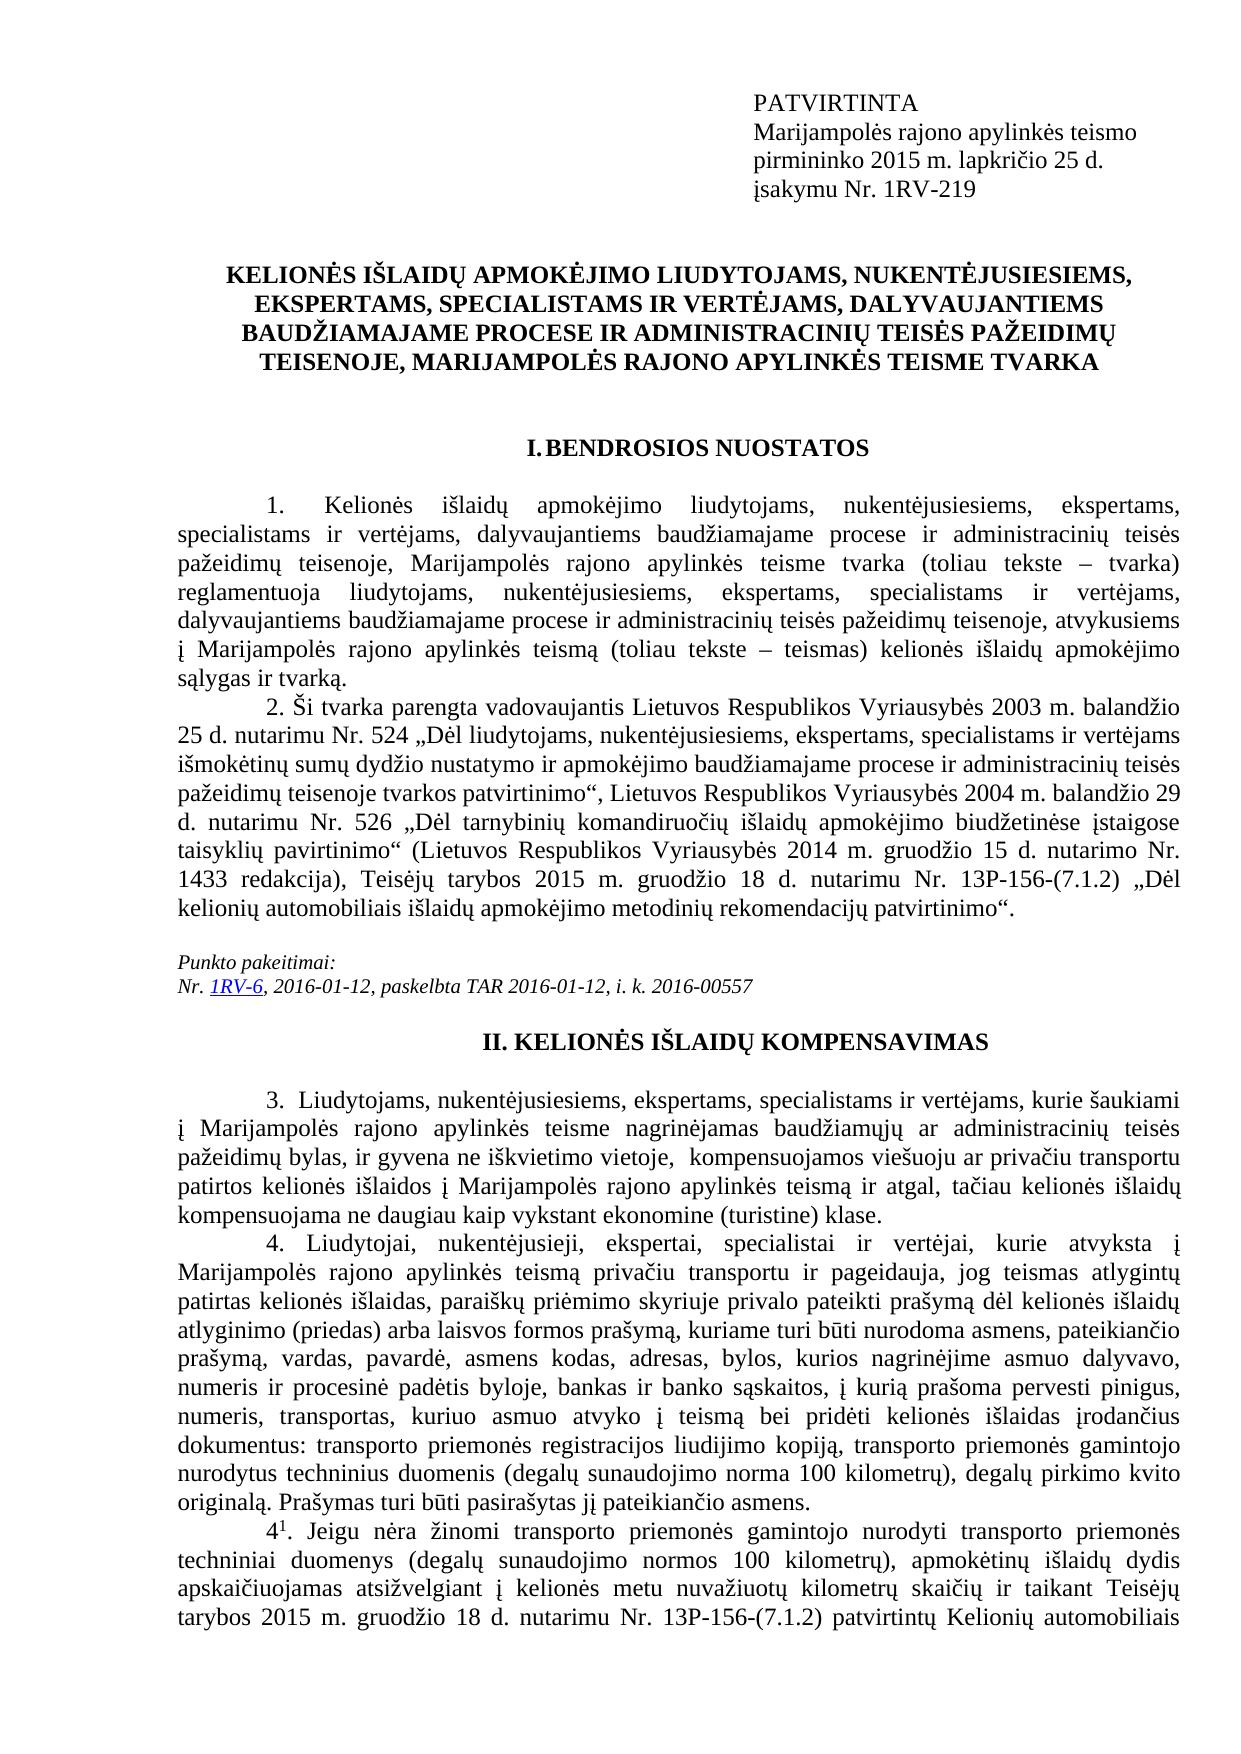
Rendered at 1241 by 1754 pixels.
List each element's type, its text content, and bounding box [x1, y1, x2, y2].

text 41. Jeigu nėra žinomi transporto priemonės gamintojo nurodyti transporto priemonės techniniai duomenys (degalų sunaudojimo normos 100 kilometrų), apmokėtinų išlaidų dydis apskaičiuojamas atsižvelgiant į kelionės metu nuvažiuotų kilometrų skaičių ir taikant Teisėjų tarybos 2015 m. gruodžio 18 d. nutarimu Nr. 13P-156-(7.1.2) patvirtintų Kelionių automobiliais [177, 1516, 1181, 1631]
text 4. Liudytojai, nukentėjusieji, ekspertai, specialistai ir vertėjai, kurie atvyksta į Marijampolės rajono apylinkės teismą privačiu transportu ir pageidauja, jog teismas atlygintų patirtas kelionės išlaidas, paraiškų priėmimo skyriuje privalo pateikti prašymą dėl kelionės išlaidų atlyginimo (priedas) arba laisvos formos prašymą, kuriame turi būti nurodoma asmens, pateikiančio prašymą, vardas, pavardė, asmens kodas, adresas, bylos, kurios nagrinėjime asmuo dalyvavo, numeris ir procesinė padėtis byloje, bankas ir banko sąskaitos, į kurią prašoma pervesti pinigus, numeris, transportas, kuriuo asmuo atvyko į teismą bei pridėti kelionės išlaidas įrodančius dokumentus: transporto priemonės registracijos liudijimo kopiją, transporto priemonės gamintojo nurodytus techninius duomenis (degalų sunaudojimo norma 100 kilometrų), degalų pirkimo kvito originalą. Prašymas turi būti pasirašytas jį pateikiančio asmens. [177, 1228, 1181, 1516]
text įsakymu Nr. 1RV-219 [312, 174, 1181, 203]
text PATVIRTINTA [717, 88, 1181, 117]
text I. BENDROSIOS NUOSTATOS [215, 433, 1181, 462]
text II. KELIONĖS IŠLAIDŲ KOMPENSAVIMAS [290, 1027, 1181, 1056]
text Punkto pakeitimai: [177, 950, 1181, 974]
text Nr. 1RV-6, 2016-01-12, paskelbta TAR 2016-01-12, i. k. 2016-00557 [177, 974, 1181, 998]
text 2. Ši tvarka parengta vadovaujantis Lietuvos Respublikos Vyriausybės 2003 m. balandžio 25 d. nutarimu Nr. 524 „Dėl liudytojams, nukentėjusiesiems, ekspertams, specialistams ir vertėjams išmokėtinų sumų dydžio nustatymo ir apmokėjimo baudžiamajame procese ir administracinių teisės pažeidimų teisenoje tvarkos patvirtinimo“, Lietuvos Respublikos Vyriausybės 2004 m. balandžio 29 d. nutarimu Nr. 526 „Dėl tarnybinių komandiruočių išlaidų apmokėjimo biudžetinėse įstaigose taisyklių pavirtinimo“ (Lietuvos Respublikos Vyriausybės 2014 m. gruodžio 15 d. nutarimo Nr. 1433 redakcija), Teisėjų tarybos 2015 m. gruodžio 18 d. nutarimu Nr. 13P-156-(7.1.2) „Dėl kelionių automobiliais išlaidų apmokėjimo metodinių rekomendacijų patvirtinimo“. [177, 692, 1181, 922]
text Marijampolės rajono apylinkės teismo [618, 117, 1181, 145]
text 1. Kelionės išlaidų apmokėjimo liudytojams, nukentėjusiesiems, ekspertams, specialistams ir vertėjams, dalyvaujantiems baudžiamajame procese ir administracinių teisės pažeidimų teisenoje, Marijampolės rajono apylinkės teisme tvarka (toliau tekste – tvarka) reglamentuoja liudytojams, nukentėjusiesiems, ekspertams, specialistams ir vertėjams, dalyvaujantiems baudžiamajame procese ir administracinių teisės pažeidimų teisenoje, atvykusiems į Marijampolės rajono apylinkės teismą (toliau tekste – teismas) kelionės išlaidų apmokėjimo sąlygas ir tvarką. [177, 490, 1181, 692]
text 3. Liudytojams, nukentėjusiesiems, ekspertams, specialistams ir vertėjams, kurie šaukiami į Marijampolės rajono apylinkės teisme nagrinėjamas baudžiamųjų ar administracinių teisės pažeidimų bylas, ir gyvena ne iškvietimo vietoje, kompensuojamos viešuoju ar privačiu transportu patirtos kelionės išlaidos į Marijampolės rajono apylinkės teismą ir atgal, tačiau kelionės išlaidų kompensuojama ne daugiau kaip vykstant ekonomine (turistine) klase. [177, 1085, 1181, 1228]
text pirmininko 2015 m. lapkričio 25 d. [447, 145, 1181, 174]
text KELIONĖS IŠLAIDŲ APMOKĖJIMO LIUDYTOJAMS, NUKENTĖJUSIESIEMS, EKSPERTAMS, SPECIALISTAMS IR VERTĖJAMS, DALYVAUJANTIEMS BAUDŽIAMAJAME PROCESE IR ADMINISTRACINIŲ TEISĖS PAŽEIDIMŲ TEISENOJE, MARIJAMPOLĖS RAJONO APYLINKĖS TEISME TVARKA [177, 260, 1181, 375]
